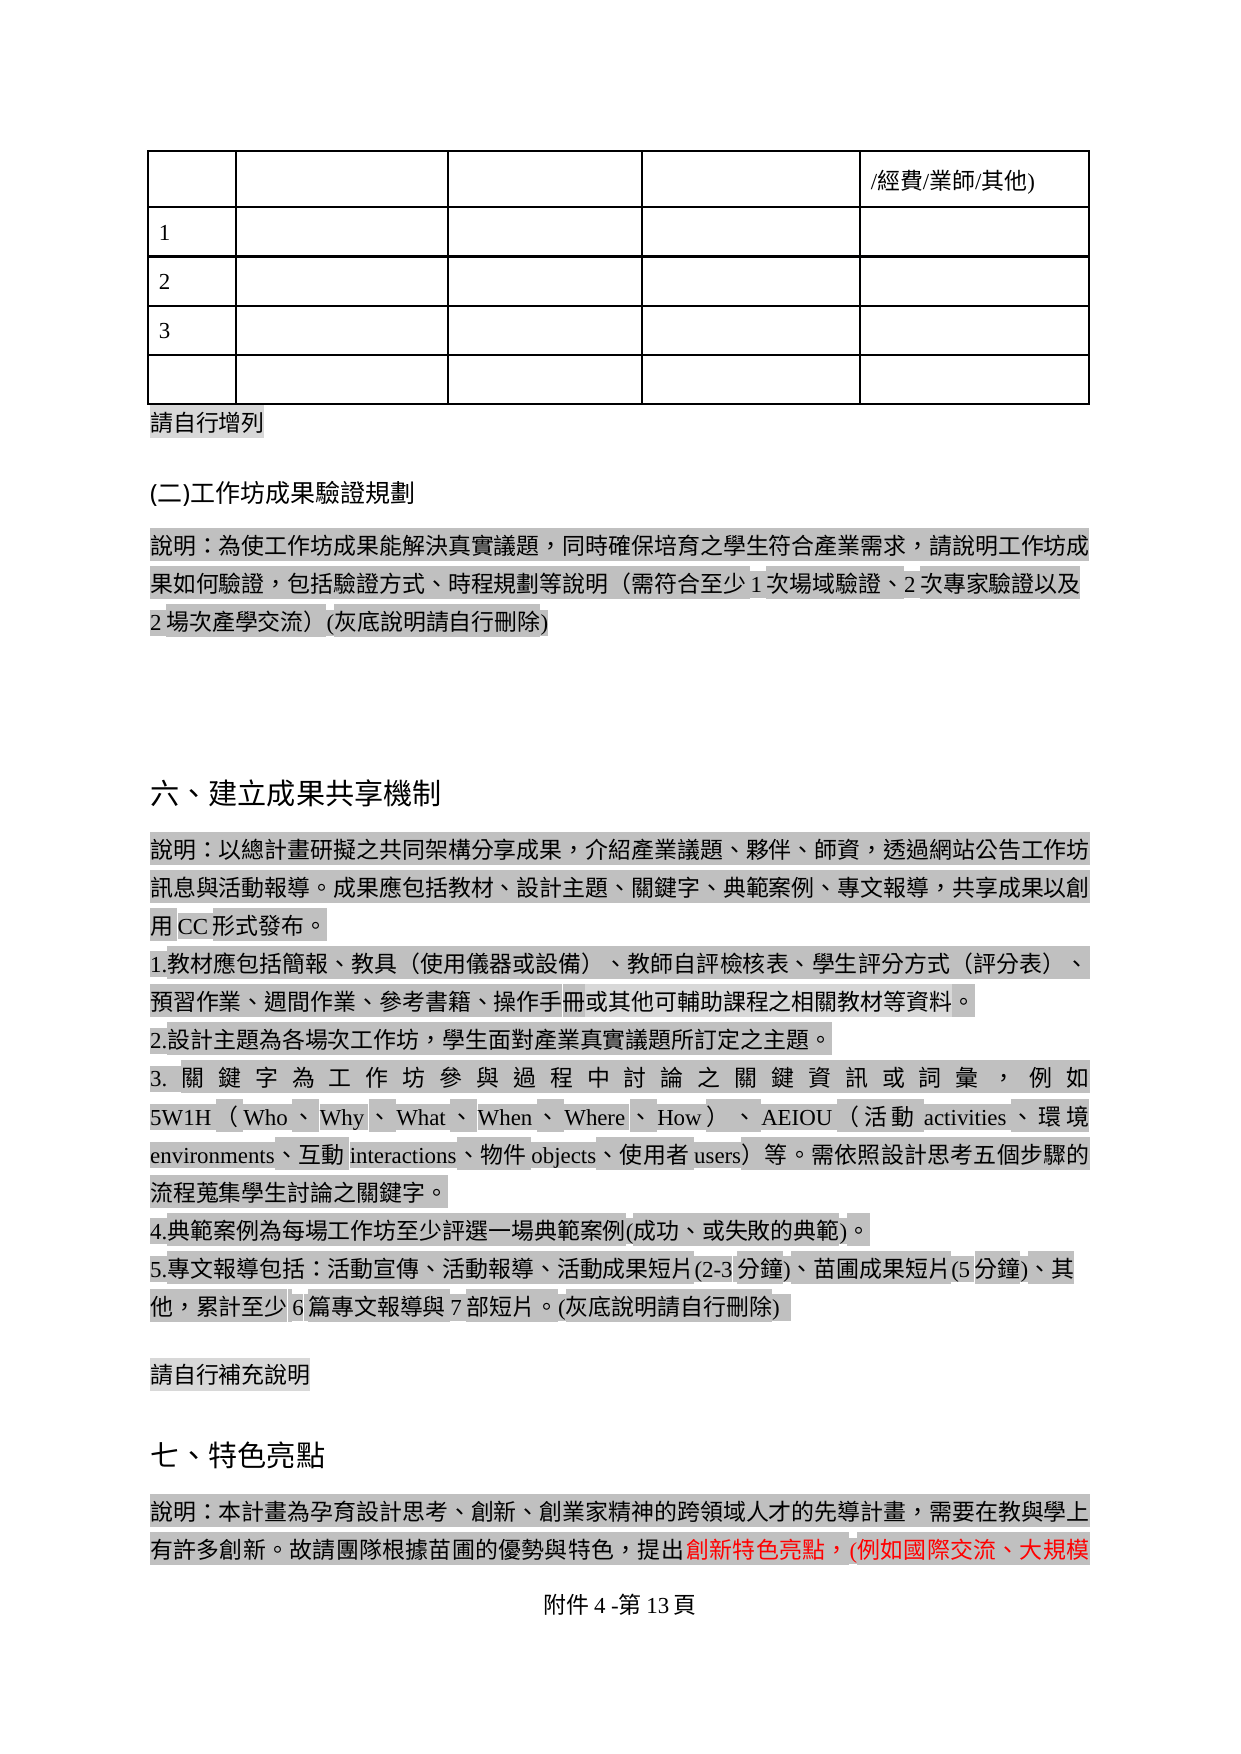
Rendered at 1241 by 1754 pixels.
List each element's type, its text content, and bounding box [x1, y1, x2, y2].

table_cell [861, 307, 1088, 354]
table_cell [449, 356, 641, 403]
text 2.設計主題為各場次工作坊，學生面對產業真實議題所訂定之主題。 [150, 1022, 1090, 1055]
table_cell [237, 258, 447, 305]
table_header /經費/業師/其他) [861, 152, 1088, 206]
text 六、建立成果共享機制 [150, 771, 1090, 813]
text 說明：本計畫為孕育設計思考、創新、創業家精神的跨領域人才的先導計畫，需要在教與學上有許多創新。故請團隊根據苗圃的優勢與特色，提出創新特色亮點，(例如國際交流、大規模 [150, 1494, 1090, 1565]
table_cell 3 [149, 307, 235, 354]
text 1.教材應包括簡報、教具（使用儀器或設備）、教師自評檢核表、學生評分方式（評分表）、預習作業、週間作業、參考書籍、操作手冊或其他可輔助課程之相關教材等資料。 [150, 946, 1090, 1017]
table_cell [861, 356, 1088, 403]
table_cell [449, 258, 641, 305]
text 說明：為使工作坊成果能解決真實議題，同時確保培育之學生符合產業需求，請說明工作坊成果如何驗證，包括驗證方式、時程規劃等說明（需符合至少1次場域驗證、2次專家驗證以及2場次產學交流）(灰底說明請自行刪除) [150, 528, 1090, 637]
table_cell [237, 208, 447, 255]
table_cell [449, 307, 641, 354]
table_cell [643, 208, 859, 255]
text 5.專文報導包括：活動宣傳、活動報導、活動成果短片(2-3分鐘)、苗圃成果短片(5分鐘)、其他，累計至少6篇專文報導與7部短片。(灰底說明請自行刪除) [150, 1251, 1090, 1322]
table_header [149, 152, 235, 206]
text 請自行補充說明 [150, 1357, 1090, 1391]
table_cell [449, 208, 641, 255]
table_cell [643, 258, 859, 305]
table_cell [643, 307, 859, 354]
table_cell [643, 356, 859, 403]
table_header [449, 152, 641, 206]
table_cell 2 [149, 258, 235, 305]
text 七、特色亮點 [150, 1433, 1090, 1475]
text 4.典範案例為每場工作坊至少評選一場典範案例(成功、或失敗的典範)。 [150, 1213, 1090, 1246]
table_cell 1 [149, 208, 235, 255]
text 3.關鍵字為工作坊參與過程中討論之關鍵資訊或詞彙，例如5W1H（Who、Why、What、When、Where、How）、AEIOU（活動activities、環境environments、互動interactions、物件objects、使用者users）等。需依照設計思考五個步驟的流程蒐集學生討論之關鍵字。 [150, 1060, 1090, 1208]
table_cell [861, 258, 1088, 305]
text 說明：以總計畫研擬之共同架構分享成果，介紹產業議題、夥伴、師資，透過網站公告工作坊訊息與活動報導。成果應包括教材、設計主題、關鍵字、典範案例、專文報導，共享成果以創用CC形式發布。 [150, 832, 1090, 941]
text 請自行增列 [150, 405, 1090, 438]
table_header [643, 152, 859, 206]
table_cell [237, 356, 447, 403]
text (二)工作坊成果驗證規劃 [150, 474, 1090, 510]
table_cell [861, 208, 1088, 255]
table_cell [237, 307, 447, 354]
table_header [237, 152, 447, 206]
table_cell [149, 356, 235, 403]
